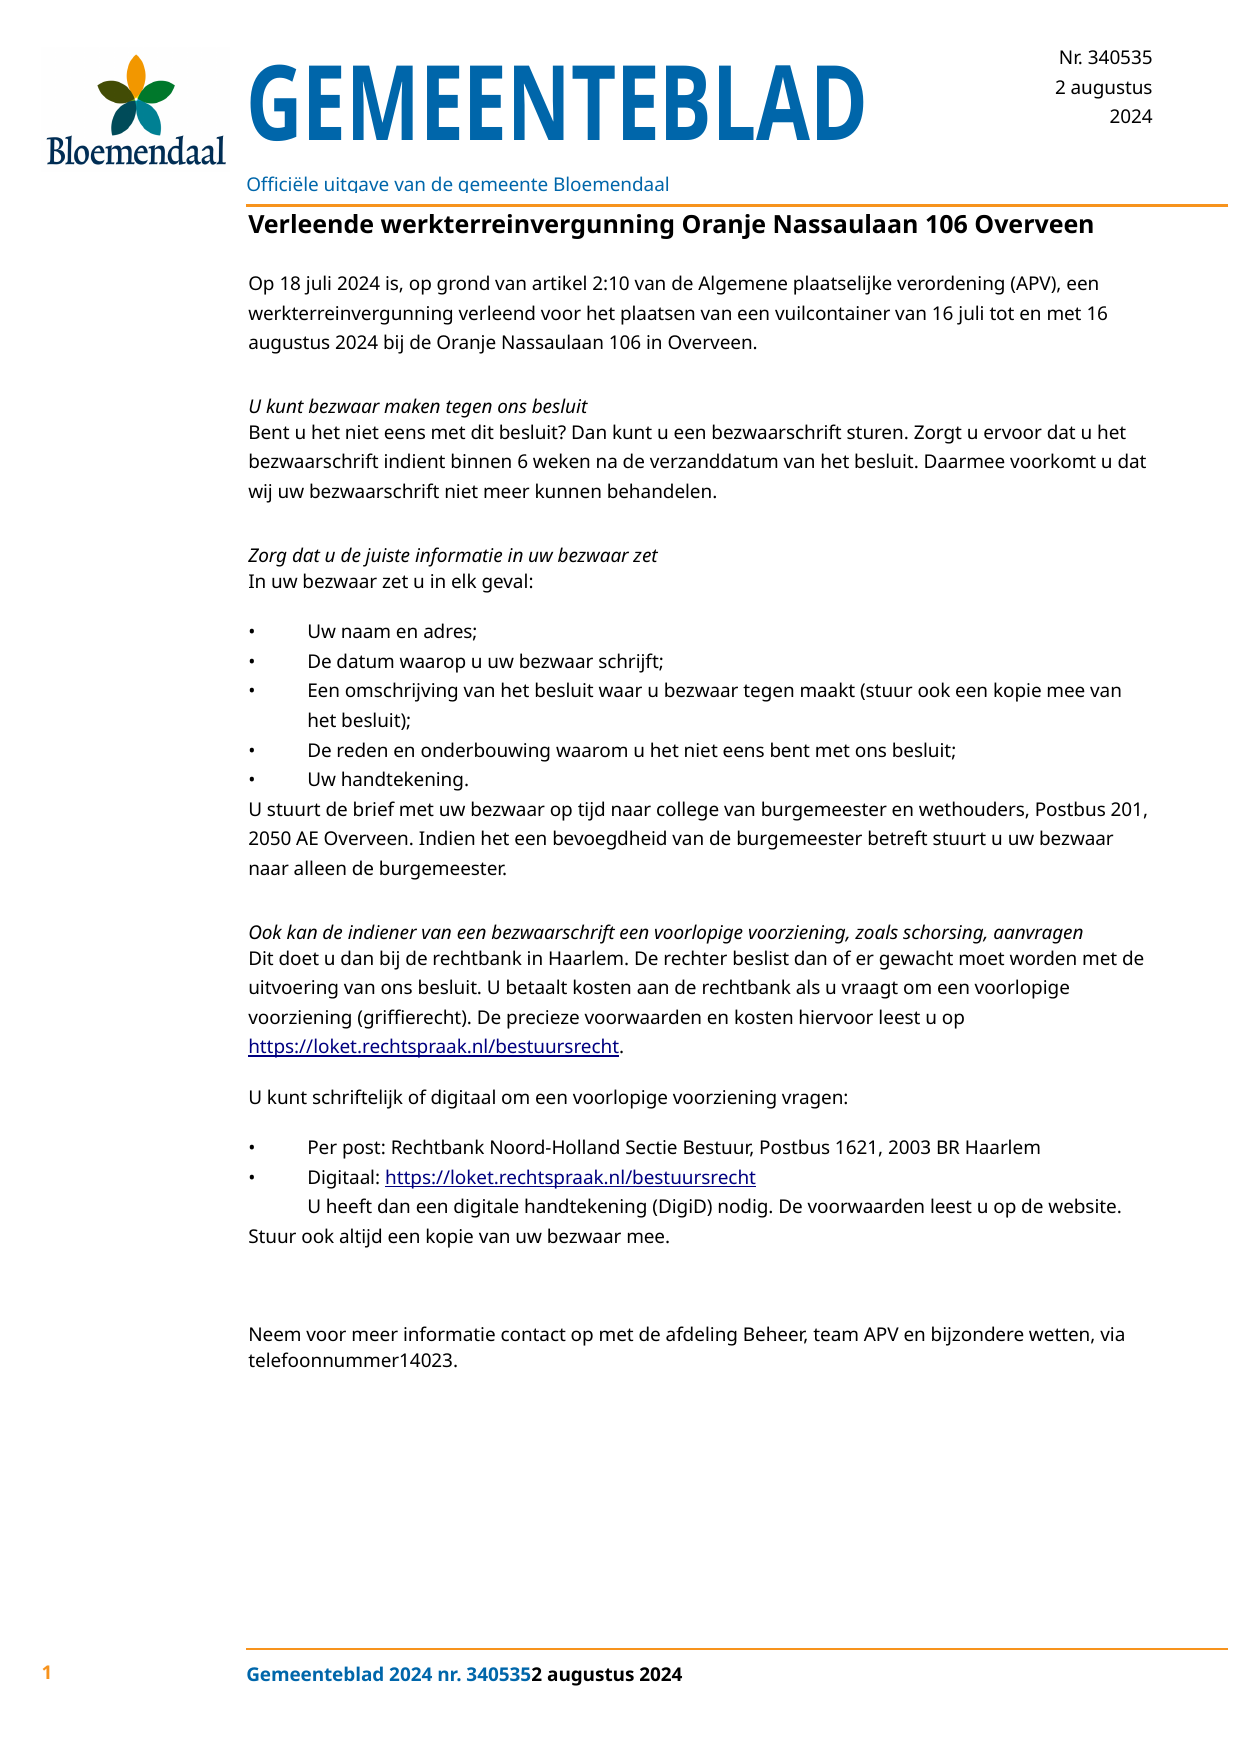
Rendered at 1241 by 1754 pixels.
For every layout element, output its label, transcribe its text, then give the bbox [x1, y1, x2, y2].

list U heeft dan een digitale handtekening (DigiD) nodig. De voorwaarden leest u op de website. [248, 1193, 1152, 1219]
text U stuurt de brief met uw bezwaar op tijd naar college van burgemeester en wethouders, Postbus 201, 2050 AE Overveen. Indien het een bevoegdheid van de burgemeester betreft stuurt u uw bezwaar naar alleen de burgemeester. [248, 796, 1152, 881]
text Verleende werkterreinvergunning Oranje Nassaulaan 106 Overveen [248, 207, 1152, 241]
text Op 18 juli 2024 is, op grond van artikel 2:10 van de Algemene plaatselijke verordening (APV), een werkterreinvergunning verleend voor het plaatsen van een vuilcontainer van 16 juli tot en met 16 augustus 2024 bij de Oranje Nassaulaan 106 in Overveen. [248, 270, 1152, 355]
list Uw naam en adres; [248, 618, 1152, 644]
text Ook kan de indiener van een bezwaarschrift een voorlopige voorziening, zoals schorsing, aanvragen [248, 919, 1152, 945]
text Stuur ook altijd een kopie van uw bezwaar mee. [248, 1223, 1152, 1249]
text Neem voor meer informatie contact op met de afdeling Beheer, team APV en bijzondere wetten, via telefoonnummer14023. [248, 1321, 1152, 1373]
list Digitaal: https://loket.rechtspraak.nl/bestuursrecht [248, 1164, 1152, 1190]
text Zorg dat u de juiste informatie in uw bezwaar zet [248, 542, 1152, 568]
text Bent u het niet eens met dit besluit? Dan kunt u een bezwaarschrift sturen. Zorgt u ervoor dat u het bezwaarschrift indient binnen 6 weken na de verzanddatum van het besluit. Daarmee voorkomt u dat wij uw bezwaarschrift niet meer kunnen behandelen. [248, 419, 1152, 504]
text U kunt bezwaar maken tegen ons besluit [248, 393, 1152, 419]
list De reden en onderbouwing waarom u het niet eens bent met ons besluit; [248, 737, 1152, 762]
text In uw bezwaar zet u in elk geval: [248, 568, 1152, 594]
text U kunt schriftelijk of digitaal om een voorlopige voorziening vragen: [248, 1084, 1152, 1110]
list Uw handtekening. [248, 766, 1152, 792]
list Per post: Rechtbank Noord-Holland Sectie Bestuur, Postbus 1621, 2003 BR Haarlem [248, 1134, 1152, 1160]
list De datum waarop u uw bezwaar schrijft; [248, 648, 1152, 674]
list Een omschrijving van het besluit waar u bezwaar tegen maakt (stuur ook een kopie mee van het besluit); [248, 678, 1152, 733]
picture [41, 47, 231, 172]
text Dit doet u dan bij de rechtbank in Haarlem. De rechter beslist dan of er gewacht moet worden met de uitvoering van ons besluit. U betaalt kosten aan de rechtbank als u vraagt om een voorlopige voorziening (griffierecht). De precieze voorwaarden en kosten hiervoor leest u op https://loket.rechtspraak.nl/bestuursrecht. [248, 945, 1152, 1059]
